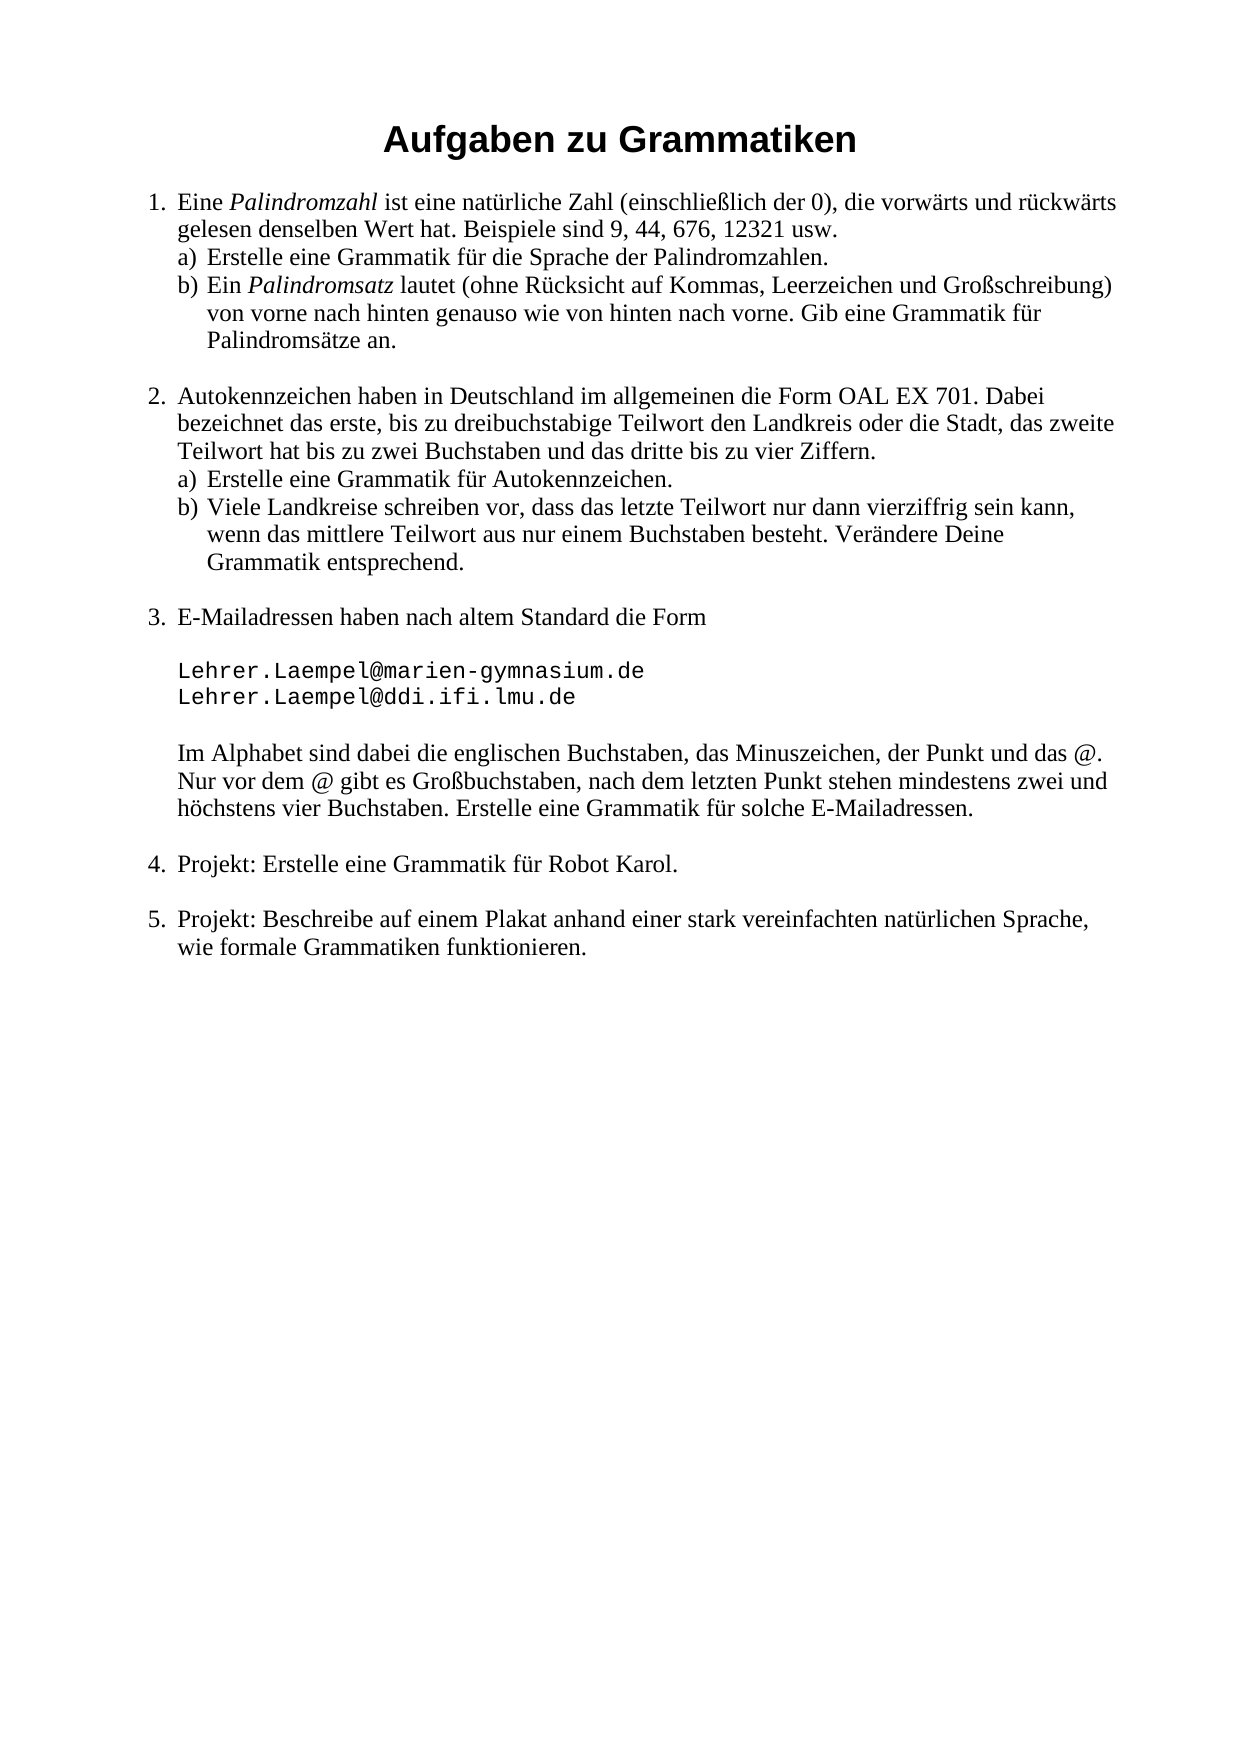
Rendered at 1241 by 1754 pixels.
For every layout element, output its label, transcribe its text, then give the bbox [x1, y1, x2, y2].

list Viele Landkreise schreiben vor, dass das letzte Teilwort nur dann vierziffrig sein kann, wenn das mittlere Teilwort aus nur einem Buchstaben besteht. Verändere Deine Grammatik entsprechend. [177, 493, 1122, 576]
list Projekt: Erstelle eine Grammatik für Robot Karol. [148, 850, 1122, 878]
list Erstelle eine Grammatik für die Sprache der Palindromzahlen. [177, 243, 1122, 271]
list Ein Palindromsatz lautet (ohne Rücksicht auf Kommas, Leerzeichen und Großschreibung) von vorne nach hinten genauso wie von hinten nach vorne. Gib eine Grammatik für Palindromsätze an. [177, 271, 1122, 354]
text Aufgaben zu Grammatiken [118, 118, 1122, 160]
list Im Alphabet sind dabei die englischen Buchstaben, das Minuszeichen, der Punkt und das @. Nur vor dem @ gibt es Großbuchstaben, nach dem letzten Punkt stehen mindestens zwei und höchstens vier Buchstaben. Erstelle eine Grammatik für solche E-Mailadressen. [148, 739, 1122, 822]
list Autokennzeichen haben in Deutschland im allgemeinen die Form OAL EX 701. Dabei bezeichnet das erste, bis zu dreibuchstabige Teilwort den Landkreis oder die Stadt, das zweite Teilwort hat bis zu zwei Buchstaben und das dritte bis zu vier Ziffern. [148, 382, 1122, 465]
list Eine Palindromzahl ist eine natürliche Zahl (einschließlich der 0), die vorwärts und rückwärts gelesen denselben Wert hat. Beispiele sind 9, 44, 676, 12321 usw. [148, 188, 1122, 243]
list E-Mailadressen haben nach altem Standard die Form [148, 603, 1122, 631]
list Projekt: Beschreibe auf einem Plakat anhand einer stark vereinfachten natürlichen Sprache, wie formale Grammatiken funktionieren. [148, 905, 1122, 961]
list Lehrer.Laempel@ddi.ifi.lmu.de [148, 685, 1122, 711]
list Erstelle eine Grammatik für Autokennzeichen. [177, 465, 1122, 493]
list Lehrer.Laempel@marien-gymnasium.de [148, 659, 1122, 685]
